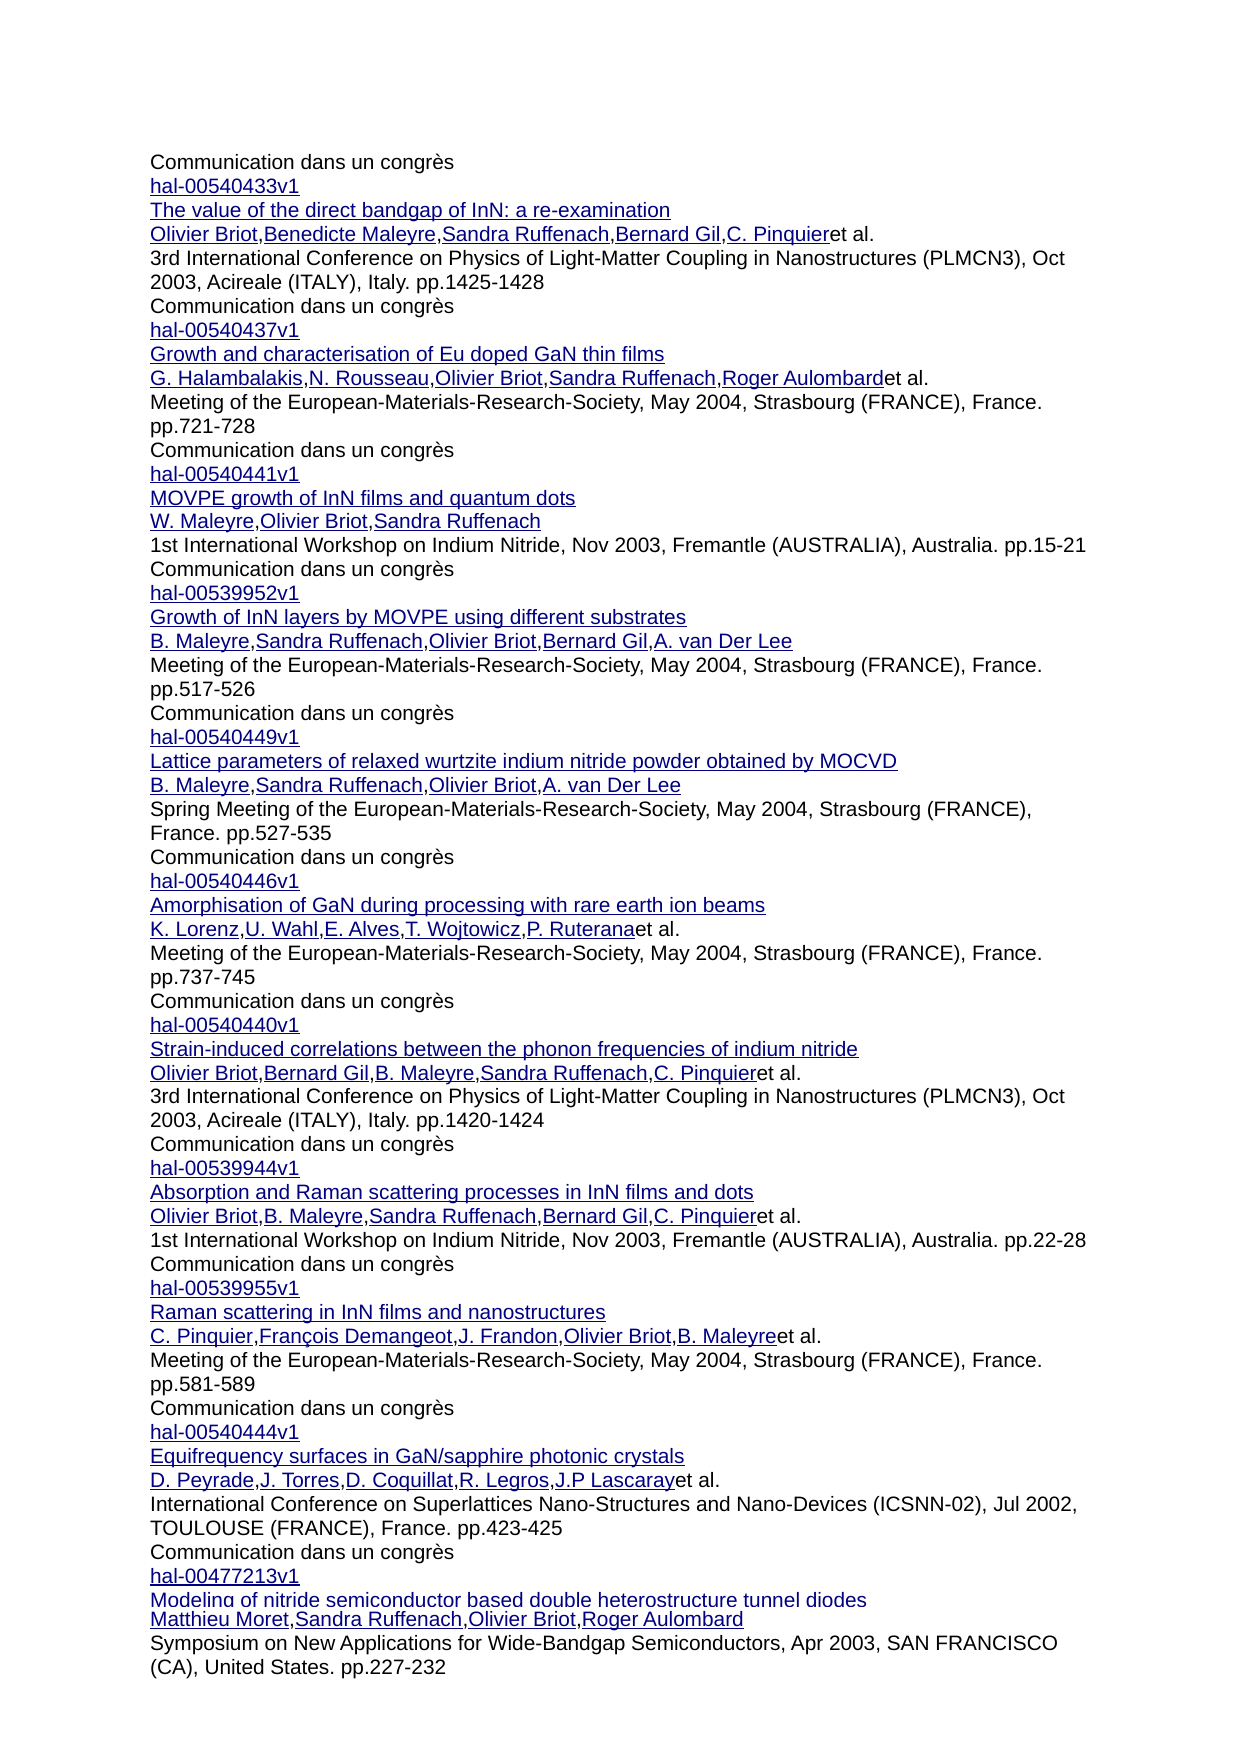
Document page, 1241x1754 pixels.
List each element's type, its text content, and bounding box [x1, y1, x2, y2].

table_cell The value of the direct bandgap of InN: a re-examination Olivier Briot,Benedicte Maleyre,Sandra Ruffenach,Bernard Gil,C. Pinquieret al. 3rd International Conference on Physics of Light-Matter Coupling in Nanostructures (PLMCN3), Oct 2003, Acireale (ITALY), Italy. pp.1425-1428 Communication dans un congrès hal-00540437v1 [150, 198, 1090, 342]
table_cell Strain-induced correlations between the phonon frequencies of indium nitride Olivier Briot,Bernard Gil,B. Maleyre,Sandra Ruffenach,C. Pinquieret al. 3rd International Conference on Physics of Light-Matter Coupling in Nanostructures (PLMCN3), Oct 2003, Acireale (ITALY), Italy. pp.1420-1424 Communication dans un congrès hal-00539944v1 [150, 1036, 1090, 1180]
table_cell Equifrequency surfaces in GaN/sapphire photonic crystals D. Peyrade,J. Torres,D. Coquillat,R. Legros,J.P Lascarayet al. International Conference on Superlattices Nano-Structures and Nano-Devices (ICSNN-02), Jul 2002, TOULOUSE (FRANCE), France. pp.423-425 Communication dans un congrès hal-00477213v1 [150, 1444, 1090, 1587]
table_cell MOVPE growth of InN films and quantum dots W. Maleyre,Olivier Briot,Sandra Ruffenach 1st International Workshop on Indium Nitride, Nov 2003, Fremantle (AUSTRALIA), Australia. pp.15-21 Communication dans un congrès hal-00539952v1 [150, 485, 1090, 605]
table_cell Lattice parameters of relaxed wurtzite indium nitride powder obtained by MOCVD B. Maleyre,Sandra Ruffenach,Olivier Briot,A. van Der Lee Spring Meeting of the European-Materials-Research-Society, May 2004, Strasbourg (FRANCE), France. pp.527-535 Communication dans un congrès hal-00540446v1 [150, 749, 1090, 893]
table_cell Modeling of nitride semiconductor based double heterostructure tunnel diodes Matthieu Moret,Sandra Ruffenach,Olivier Briot,Roger Aulombard Symposium on New Applications for Wide-Bandgap Semiconductors, Apr 2003, SAN FRANCISCO (CA), United States. pp.227-232 [150, 1588, 1090, 1679]
table_cell Communication dans un congrès hal-00540433v1 [150, 150, 1090, 198]
table_cell Growth of InN layers by MOVPE using different substrates B. Maleyre,Sandra Ruffenach,Olivier Briot,Bernard Gil,A. van Der Lee Meeting of the European-Materials-Research-Society, May 2004, Strasbourg (FRANCE), France. pp.517-526 Communication dans un congrès hal-00540449v1 [150, 605, 1090, 749]
table_cell Raman scattering in InN films and nanostructures C. Pinquier,François Demangeot,J. Frandon,Olivier Briot,B. Maleyreet al. Meeting of the European-Materials-Research-Society, May 2004, Strasbourg (FRANCE), France. pp.581-589 Communication dans un congrès hal-00540444v1 [150, 1300, 1090, 1444]
table_cell Absorption and Raman scattering processes in InN films and dots Olivier Briot,B. Maleyre,Sandra Ruffenach,Bernard Gil,C. Pinquieret al. 1st International Workshop on Indium Nitride, Nov 2003, Fremantle (AUSTRALIA), Australia. pp.22-28 Communication dans un congrès hal-00539955v1 [150, 1180, 1090, 1300]
table_cell Growth and characterisation of Eu doped GaN thin films G. Halambalakis,N. Rousseau,Olivier Briot,Sandra Ruffenach,Roger Aulombardet al. Meeting of the European-Materials-Research-Society, May 2004, Strasbourg (FRANCE), France. pp.721-728 Communication dans un congrès hal-00540441v1 [150, 342, 1090, 485]
table_cell Amorphisation of GaN during processing with rare earth ion beams K. Lorenz,U. Wahl,E. Alves,T. Wojtowicz,P. Ruteranaet al. Meeting of the European-Materials-Research-Society, May 2004, Strasbourg (FRANCE), France. pp.737-745 Communication dans un congrès hal-00540440v1 [150, 893, 1090, 1036]
